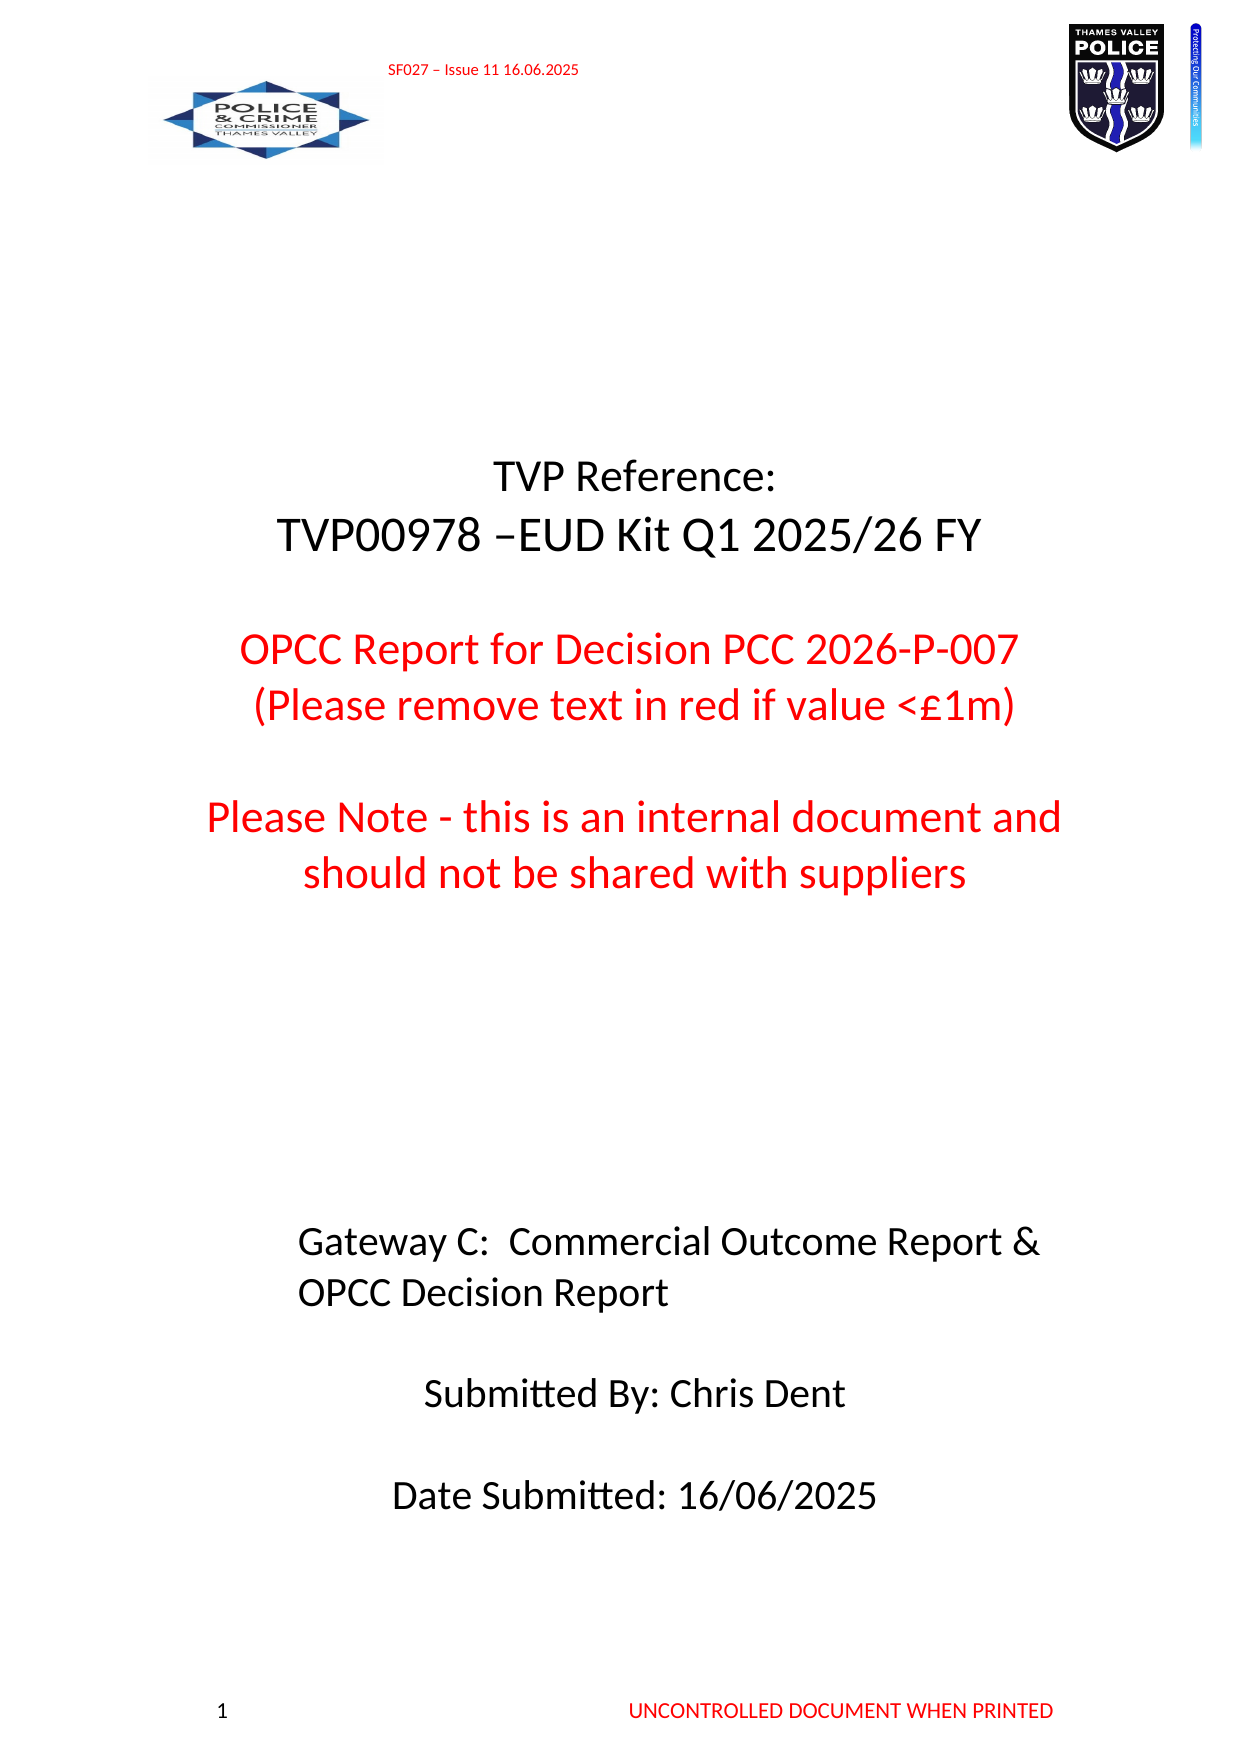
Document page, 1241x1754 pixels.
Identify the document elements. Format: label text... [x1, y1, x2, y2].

text TVP Reference: [148, 447, 1122, 503]
text Please Note - this is an internal document and should not be shared with suppliers [148, 788, 1122, 899]
text (Please remove text in red if value <£1m) [148, 676, 1122, 732]
text Submitted By: Chris Dent [148, 1367, 1122, 1418]
text Date Submitted: 16/06/2025 [148, 1469, 1122, 1520]
text Gateway C: Commercial Outcome Report & OPCC Decision Report [298, 1215, 1122, 1317]
text OPCC Report for Decision PCC 2026-P-007 [148, 620, 1122, 676]
text TVP00978 –EUD Kit Q1 2025/26 FY [148, 503, 1122, 564]
